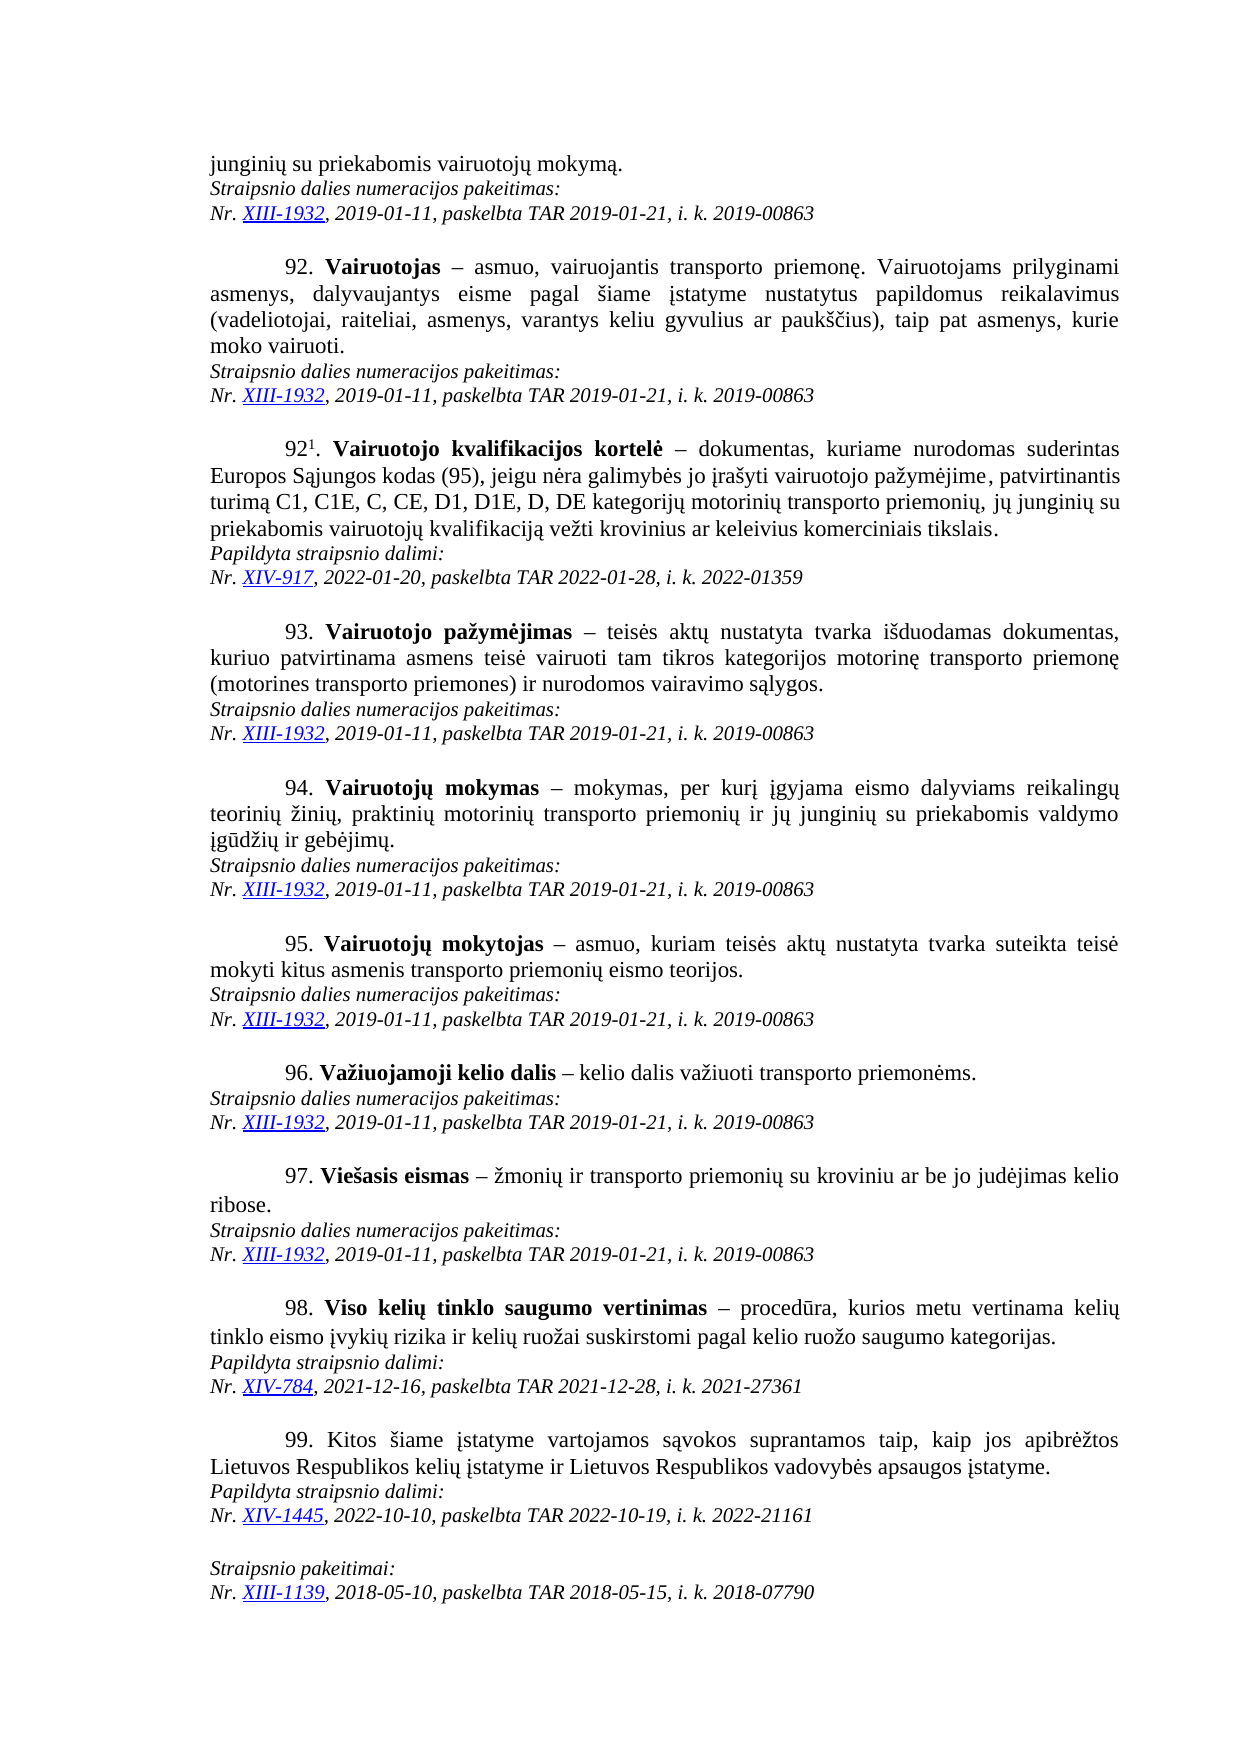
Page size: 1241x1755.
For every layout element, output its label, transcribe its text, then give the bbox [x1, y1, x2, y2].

text Nr. XIII-1932, 2019-01-11, paskelbta TAR 2019-01-21, i. k. 2019-00863 [210, 1242, 1120, 1266]
text 921. Vairuotojo kvalifikacijos kortelė – dokumentas, kuriame nurodomas suderintas Europos Sąjungos kodas (95), jeigu nėra galimybės jo įrašyti vairuotojo pažymėjime, patvirtinantis turimą C1, C1E, C, CE, D1, D1E, D, DE kategorijų motorinių transporto priemonių, jų junginių su priekabomis vairuotojų kvalifikaciją vežti krovinius ar keleivius komerciniais tikslais. [210, 436, 1120, 541]
text Nr. XIII-1932, 2019-01-11, paskelbta TAR 2019-01-21, i. k. 2019-00863 [210, 200, 1120, 224]
text Nr. XIII-1932, 2019-01-11, paskelbta TAR 2019-01-21, i. k. 2019-00863 [210, 383, 1120, 407]
text 98. Viso kelių tinklo saugumo vertinimas – procedūra, kurios metu vertinama kelių tinklo eismo įvykių rizika ir kelių ruožai suskirstomi pagal kelio ruožo saugumo kategorijas. [210, 1294, 1120, 1349]
text 97. Viešasis eismas – žmonių ir transporto priemonių su kroviniu ar be jo judėjimas kelio ribose. [210, 1162, 1120, 1218]
text Nr. XIII-1932, 2019-01-11, paskelbta TAR 2019-01-21, i. k. 2019-00863 [210, 1110, 1120, 1134]
text Nr. XIV-1445, 2022-10-10, paskelbta TAR 2022-10-19, i. k. 2022-21161 [210, 1503, 1120, 1527]
text Straipsnio pakeitimai: [210, 1556, 1120, 1580]
text 94. Vairuotojų mokymas – mokymas, per kurį įgyjama eismo dalyviams reikalingų teorinių žinių, praktinių motorinių transporto priemonių ir jų junginių su priekabomis valdymo įgūdžių ir gebėjimų. [210, 774, 1120, 853]
text Nr. XIII-1932, 2019-01-11, paskelbta TAR 2019-01-21, i. k. 2019-00863 [210, 721, 1120, 745]
text Papildyta straipsnio dalimi: [210, 1479, 1120, 1503]
text Papildyta straipsnio dalimi: [210, 541, 1120, 565]
text 92. Vairuotojas – asmuo, vairuojantis transporto priemonę. Vairuotojams prilyginami asmenys, dalyvaujantys eisme pagal šiame įstatyme nustatytus papildomus reikalavimus (vadeliotojai, raiteliai, asmenys, varantys keliu gyvulius ar paukščius), taip pat asmenys, kurie moko vairuoti. [210, 253, 1120, 359]
text Straipsnio dalies numeracijos pakeitimas: [210, 176, 1120, 200]
text Straipsnio dalies numeracijos pakeitimas: [210, 697, 1120, 721]
text Straipsnio dalies numeracijos pakeitimas: [210, 853, 1120, 877]
text Nr. XIV-917, 2022-01-20, paskelbta TAR 2022-01-28, i. k. 2022-01359 [210, 565, 1120, 589]
text 99. Kitos šiame įstatyme vartojamos sąvokos suprantamos taip, kaip jos apibrėžtos Lietuvos Respublikos kelių įstatyme ir Lietuvos Respublikos vadovybės apsaugos įstatyme. [210, 1426, 1120, 1479]
text 93. Vairuotojo pažymėjimas – teisės aktų nustatyta tvarka išduodamas dokumentas, kuriuo patvirtinama asmens teisė vairuoti tam tikros kategorijos motorinę transporto priemonę (motorines transporto priemones) ir nurodomos vairavimo sąlygos. [210, 618, 1120, 697]
text Straipsnio dalies numeracijos pakeitimas: [210, 982, 1120, 1006]
text Straipsnio dalies numeracijos pakeitimas: [210, 359, 1120, 383]
text Straipsnio dalies numeracijos pakeitimas: [210, 1218, 1120, 1242]
text 95. Vairuotojų mokytojas – asmuo, kuriam teisės aktų nustatyta tvarka suteikta teisė mokyti kitus asmenis transporto priemonių eismo teorijos. [210, 930, 1120, 982]
text Nr. XIII-1932, 2019-01-11, paskelbta TAR 2019-01-21, i. k. 2019-00863 [210, 1006, 1120, 1031]
text Nr. XIII-1932, 2019-01-11, paskelbta TAR 2019-01-21, i. k. 2019-00863 [210, 877, 1120, 901]
text junginių su priekabomis vairuotojų mokymą. [210, 150, 1120, 176]
text 96. Važiuojamoji kelio dalis – kelio dalis važiuoti transporto priemonėms. [210, 1059, 1120, 1086]
text Straipsnio dalies numeracijos pakeitimas: [210, 1086, 1120, 1110]
text Papildyta straipsnio dalimi: [210, 1349, 1120, 1374]
text Nr. XIII-1139, 2018-05-10, paskelbta TAR 2018-05-15, i. k. 2018-07790 [210, 1580, 1120, 1604]
text Nr. XIV-784, 2021-12-16, paskelbta TAR 2021-12-28, i. k. 2021-27361 [210, 1374, 1120, 1398]
